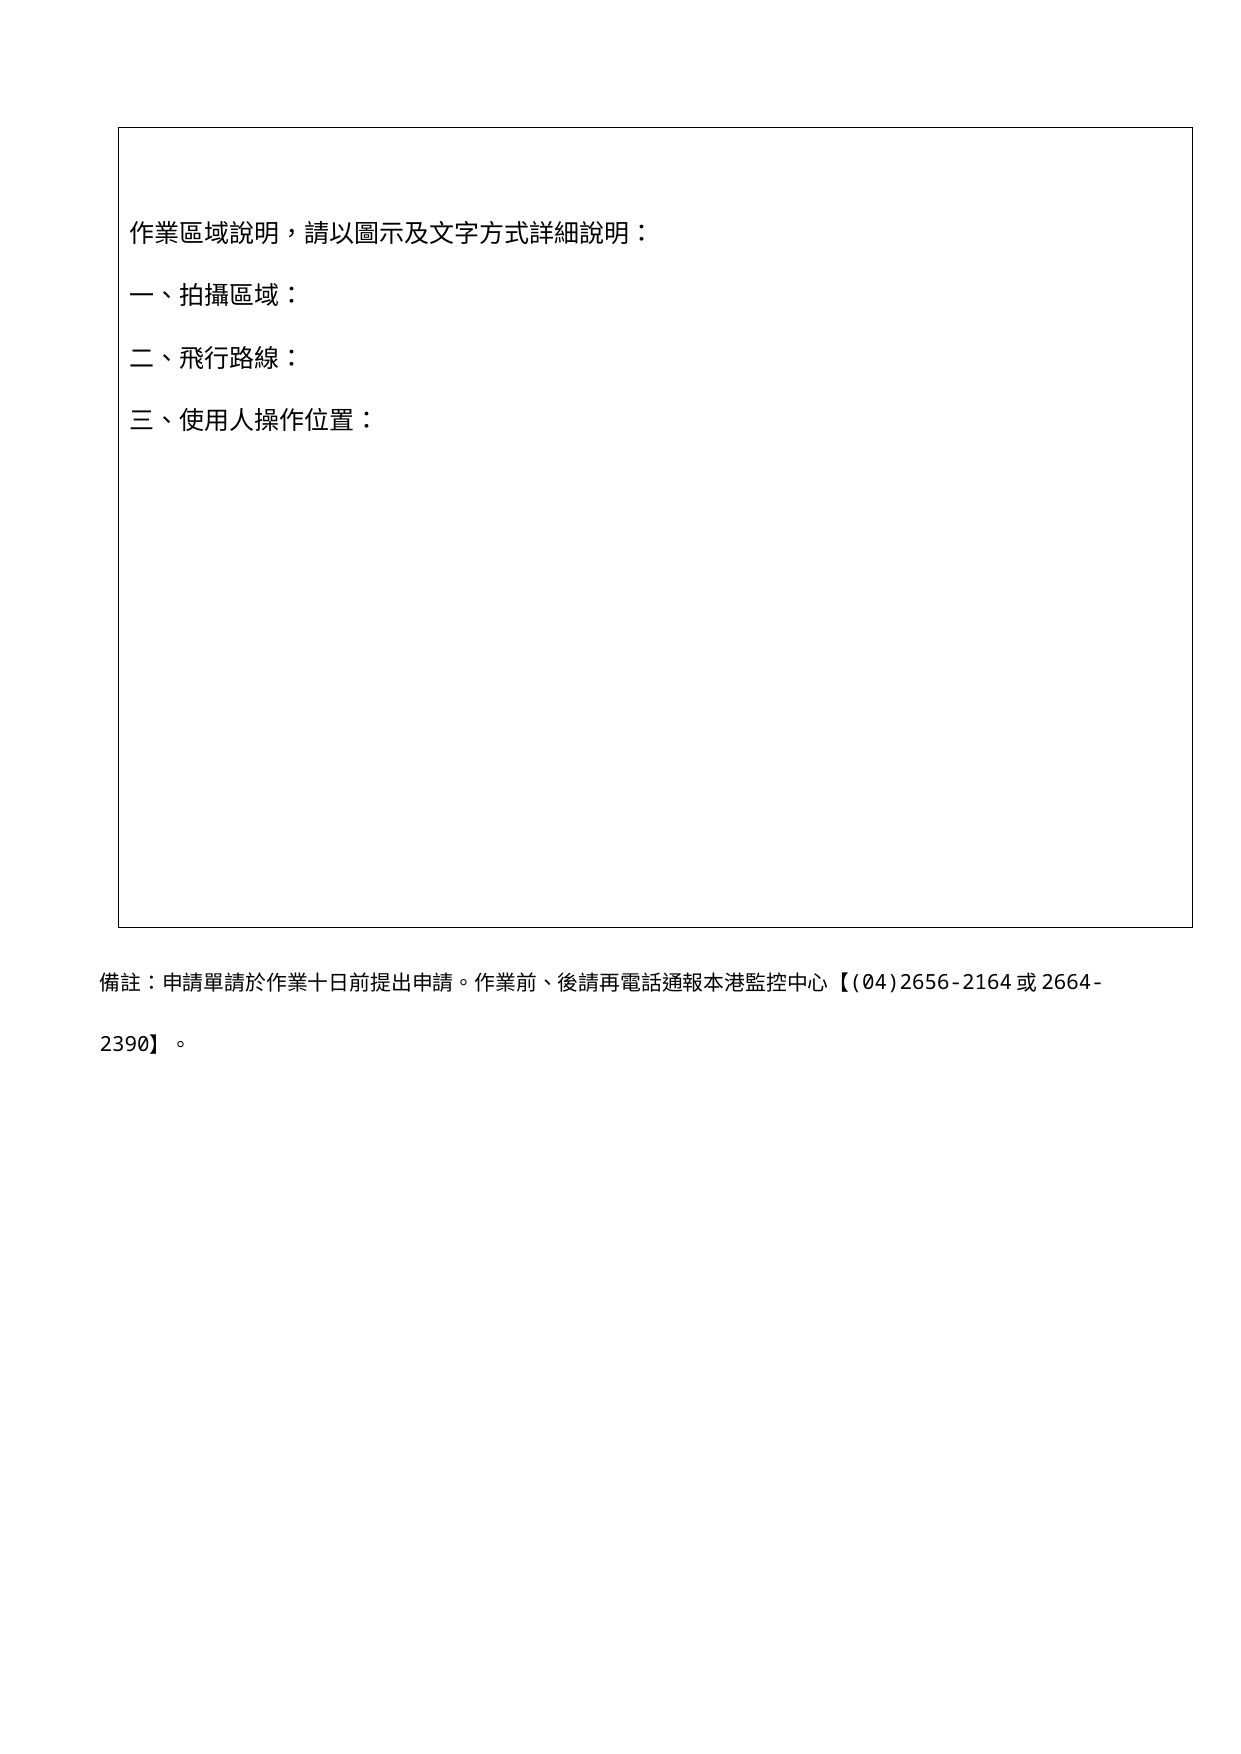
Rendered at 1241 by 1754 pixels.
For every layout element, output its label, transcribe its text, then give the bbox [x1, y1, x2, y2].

table_cell 作業區域說明，請以圖示及文字方式詳細說明： 一、拍攝區域： 二、飛行路線： 三、使用人操作位置： [119, 128, 1192, 927]
text 備註：申請單請於作業十日前提出申請。作業前、後請再電話通報本港監控中心【(04)2656-2164或2664-2390】。 [99, 939, 1133, 1064]
